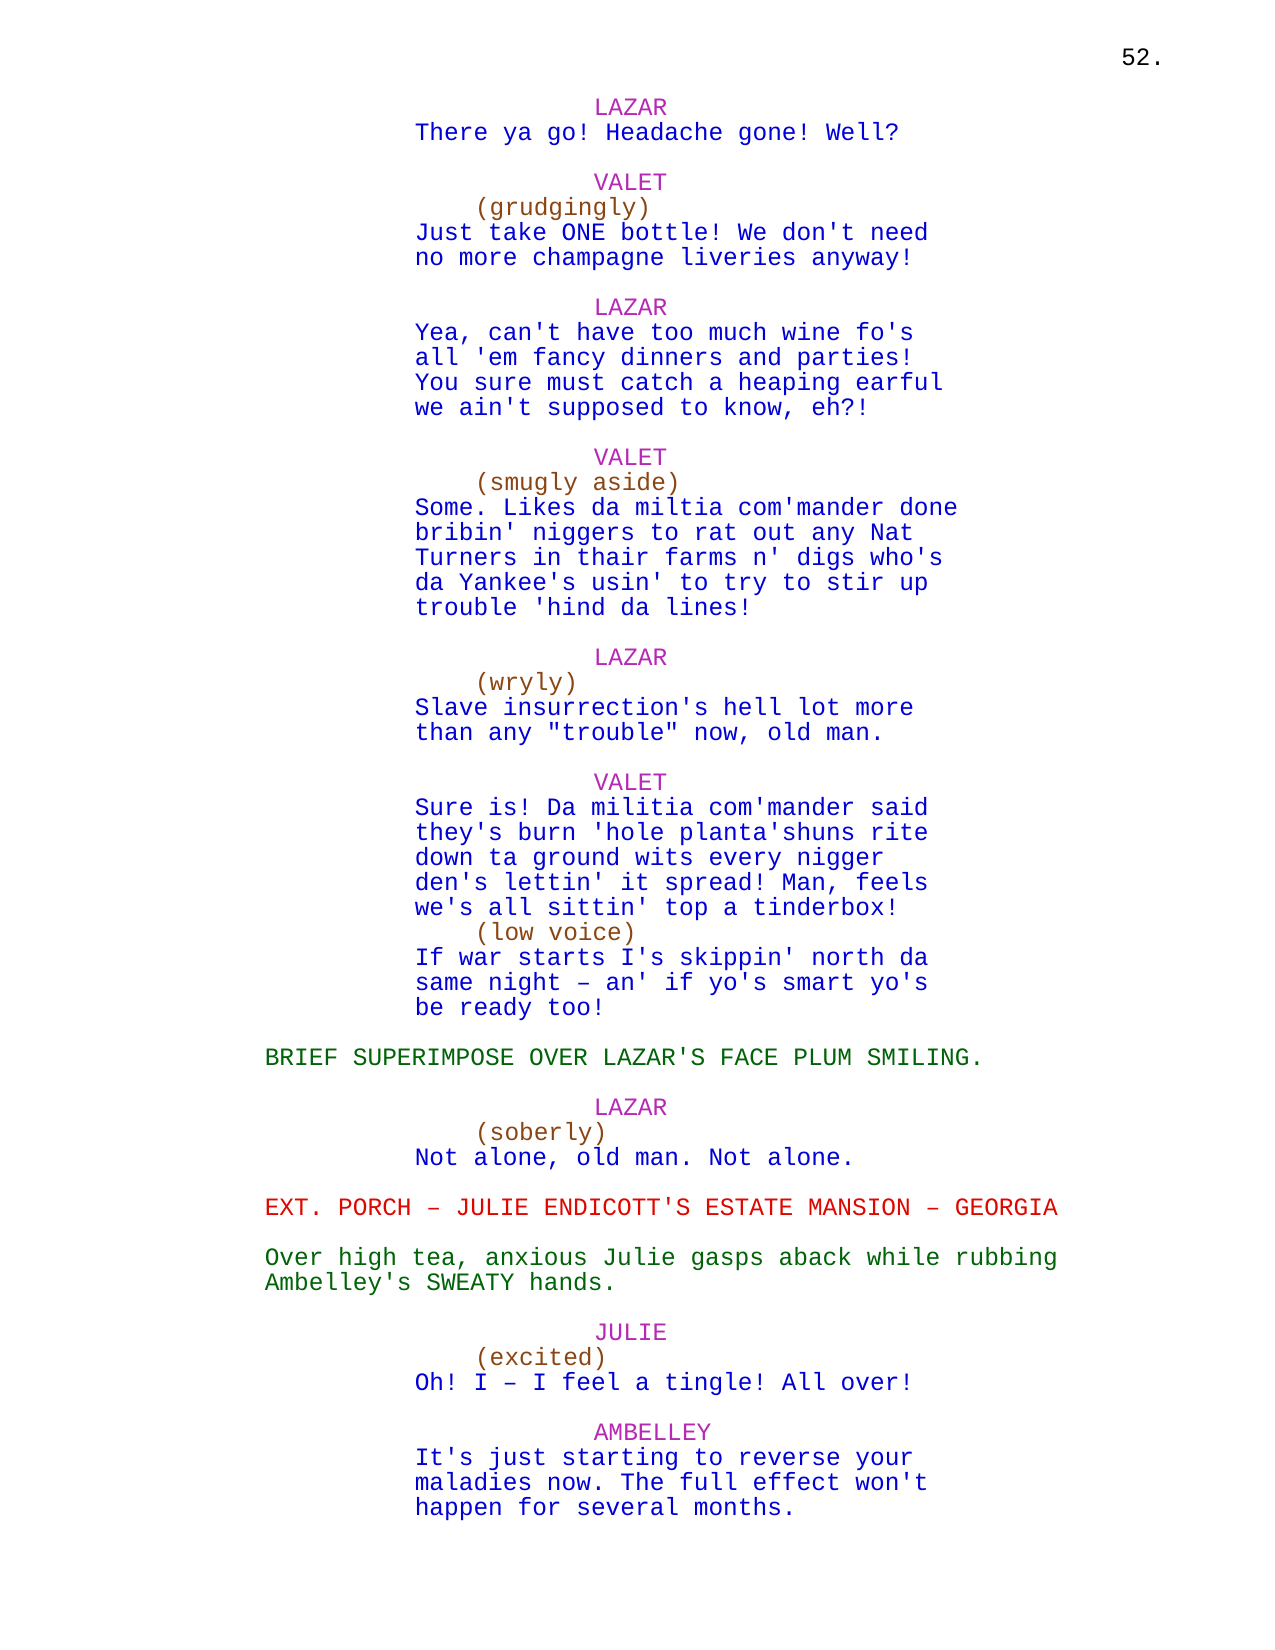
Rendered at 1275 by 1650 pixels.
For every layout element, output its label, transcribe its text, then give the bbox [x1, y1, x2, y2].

text There ya go! Headache gone! Well? [414, 120, 967, 145]
text Slave insurrection's hell lot more than any "trouble" now, old man. [414, 695, 967, 745]
text If war starts I's skippin' north da same night – an' if yo's smart yo's be ready too! [414, 945, 967, 1020]
text VALET [594, 770, 1163, 795]
subtitle EXT. PORCH – JULIE ENDICOTT'S ESTATE MANSION – GEORGIA [264, 1195, 1202, 1220]
text LAZAR [594, 645, 1163, 670]
text Over high tea, anxious Julie gasps aback while rubbing Ambelley's SWEATY hands. [264, 1245, 1167, 1295]
text BRIEF SUPERIMPOSE OVER LAZAR'S FACE PLUM SMILING. [264, 1045, 1167, 1070]
text LAZAR [594, 1095, 1163, 1120]
text VALET [594, 170, 1163, 195]
text LAZAR [594, 95, 1163, 120]
text (grudgingly) [475, 195, 789, 220]
text (wryly) [475, 670, 789, 695]
text JULIE [594, 1320, 1163, 1345]
text AMBELLEY [594, 1420, 1163, 1445]
text (soberly) [475, 1120, 789, 1145]
text (excited) [475, 1345, 789, 1370]
text Some. Likes da miltia com'mander done bribin' niggers to rat out any Nat Turners in thair farms n' digs who's da Yankee's usin' to try to stir up trouble 'hind da lines! [414, 495, 967, 620]
text (smugly aside) [475, 470, 789, 495]
text VALET [594, 445, 1163, 470]
text (low voice) [475, 920, 789, 945]
text Sure is! Da militia com'mander said they's burn 'hole planta'shuns rite down ta ground wits every nigger den's lettin' it spread! Man, feels we's all sittin' top a tinderbox! [414, 795, 967, 920]
text It's just starting to reverse your maladies now. The full effect won't happen for several months. [414, 1445, 967, 1520]
text Yea, can't have too much wine fo's all 'em fancy dinners and parties! You sure must catch a heaping earful we ain't supposed to know, eh?! [414, 320, 967, 420]
text Not alone, old man. Not alone. [414, 1145, 967, 1170]
text Oh! I – I feel a tingle! All over! [414, 1370, 967, 1395]
text LAZAR [594, 295, 1163, 320]
text Just take ONE bottle! We don't need no more champagne liveries anyway! [414, 220, 967, 270]
